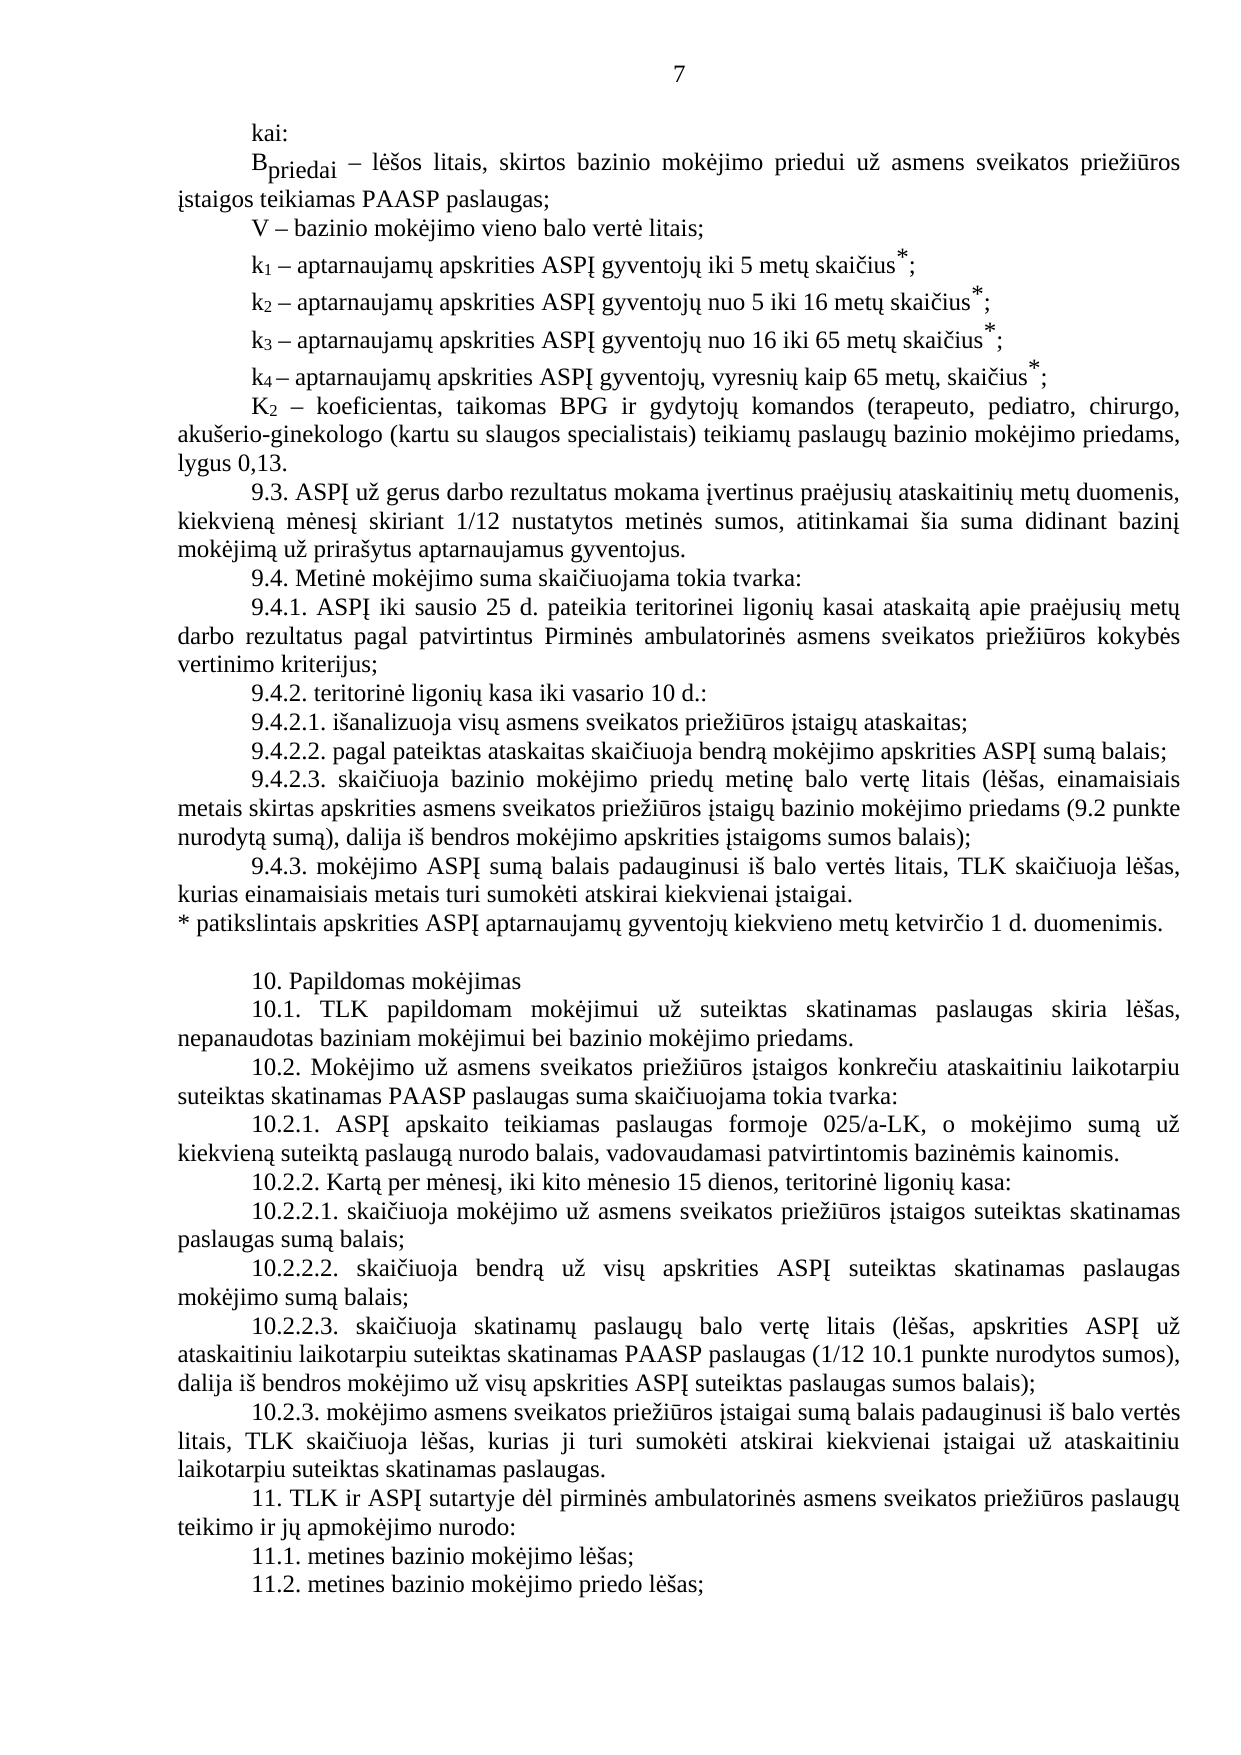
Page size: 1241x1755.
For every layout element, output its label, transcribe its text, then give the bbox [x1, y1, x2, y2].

text 11.1. metines bazinio mokėjimo lėšas; [177, 1541, 1181, 1569]
text 9.3. ASPĮ už gerus darbo rezultatus mokama įvertinus praėjusių ataskaitinių metų duomenis, kiekvieną mėnesį skiriant 1/12 nustatytos metinės sumos, atitinkamai šia suma didinant bazinį mokėjimą už prirašytus aptarnaujamus gyventojus. [177, 477, 1181, 563]
text k2 – aptarnaujamų apskrities ASPĮ gyventojų nuo 5 iki 16 metų skaičius*; [177, 279, 1181, 316]
text 9.4.3. mokėjimo ASPĮ sumą balais padauginusi iš balo vertės litais, TLK skaičiuoja lėšas, kurias einamaisiais metais turi sumokėti atskirai kiekvienai įstaigai. [177, 851, 1181, 908]
text k1 – aptarnaujamų apskrities ASPĮ gyventojų iki 5 metų skaičius*; [177, 242, 1181, 279]
text 10.2.3. mokėjimo asmens sveikatos priežiūros įstaigai sumą balais padauginusi iš balo vertės litais, TLK skaičiuoja lėšas, kurias ji turi sumokėti atskirai kiekvienai įstaigai už ataskaitiniu laikotarpiu suteiktas skatinamas paslaugas. [177, 1397, 1181, 1483]
text k4 – aptarnaujamų apskrities ASPĮ gyventojų, vyresnių kaip 65 metų, skaičius*; [177, 353, 1181, 391]
text k3 – aptarnaujamų apskrities ASPĮ gyventojų nuo 16 iki 65 metų skaičius*; [177, 316, 1181, 353]
text 11. TLK ir ASPĮ sutartyje dėl pirminės ambulatorinės asmens sveikatos priežiūros paslaugų teikimo ir jų apmokėjimo nurodo: [177, 1483, 1181, 1541]
text * patikslintais apskrities ASPĮ aptarnaujamų gyventojų kiekvieno metų ketvirčio 1 d. duomenimis. [177, 908, 1181, 937]
text 9.4. Metinė mokėjimo suma skaičiuojama tokia tvarka: [177, 563, 1181, 592]
text 9.4.2. teritorinė ligonių kasa iki vasario 10 d.: [177, 678, 1181, 707]
text 9.4.2.2. pagal pateiktas ataskaitas skaičiuoja bendrą mokėjimo apskrities ASPĮ sumą balais; [177, 736, 1181, 764]
text kai: [177, 118, 1181, 147]
text 10.2.2. Kartą per mėnesį, iki kito mėnesio 15 dienos, teritorinė ligonių kasa: [177, 1167, 1181, 1196]
text 10.1. TLK papildomam mokėjimui už suteiktas skatinamas paslaugas skiria lėšas, nepanaudotas baziniam mokėjimui bei bazinio mokėjimo priedams. [177, 994, 1181, 1052]
text 9.4.2.3. skaičiuoja bazinio mokėjimo priedų metinę balo vertę litais (lėšas, einamaisiais metais skirtas apskrities asmens sveikatos priežiūros įstaigų bazinio mokėjimo priedams (9.2 punkte nurodytą sumą), dalija iš bendros mokėjimo apskrities įstaigoms sumos balais); [177, 764, 1181, 851]
text 10. Papildomas mokėjimas [177, 966, 1181, 994]
text V – bazinio mokėjimo vieno balo vertė litais; [177, 213, 1181, 242]
text K2 – koeficientas, taikomas BPG ir gydytojų komandos (terapeuto, pediatro, chirurgo, akušerio-ginekologo (kartu su slaugos specialistais) teikiamų paslaugų bazinio mokėjimo priedams, lygus 0,13. [177, 391, 1181, 477]
text 9.4.1. ASPĮ iki sausio 25 d. pateikia teritorinei ligonių kasai ataskaitą apie praėjusių metų darbo rezultatus pagal patvirtintus Pirminės ambulatorinės asmens sveikatos priežiūros kokybės vertinimo kriterijus; [177, 592, 1181, 678]
text 10.2.1. ASPĮ apskaito teikiamas paslaugas formoje 025/a-LK, o mokėjimo sumą už kiekvieną suteiktą paslaugą nurodo balais, vadovaudamasi patvirtintomis bazinėmis kainomis. [177, 1109, 1181, 1167]
text 10.2.2.3. skaičiuoja skatinamų paslaugų balo vertę litais (lėšas, apskrities ASPĮ už ataskaitiniu laikotarpiu suteiktas skatinamas PAASP paslaugas (1/12 10.1 punkte nurodytos sumos), dalija iš bendros mokėjimo už visų apskrities ASPĮ suteiktas paslaugas sumos balais); [177, 1311, 1181, 1397]
text Bpriedai – lėšos litais, skirtos bazinio mokėjimo priedui už asmens sveikatos priežiūros įstaigos teikiamas PAASP paslaugas; [177, 147, 1181, 213]
text 10.2.2.2. skaičiuoja bendrą už visų apskrities ASPĮ suteiktas skatinamas paslaugas mokėjimo sumą balais; [177, 1253, 1181, 1311]
text 9.4.2.1. išanalizuoja visų asmens sveikatos priežiūros įstaigų ataskaitas; [177, 707, 1181, 736]
text 10.2. Mokėjimo už asmens sveikatos priežiūros įstaigos konkrečiu ataskaitiniu laikotarpiu suteiktas skatinamas PAASP paslaugas suma skaičiuojama tokia tvarka: [177, 1052, 1181, 1109]
text 11.2. metines bazinio mokėjimo priedo lėšas; [177, 1569, 1181, 1598]
text 10.2.2.1. skaičiuoja mokėjimo už asmens sveikatos priežiūros įstaigos suteiktas skatinamas paslaugas sumą balais; [177, 1196, 1181, 1253]
